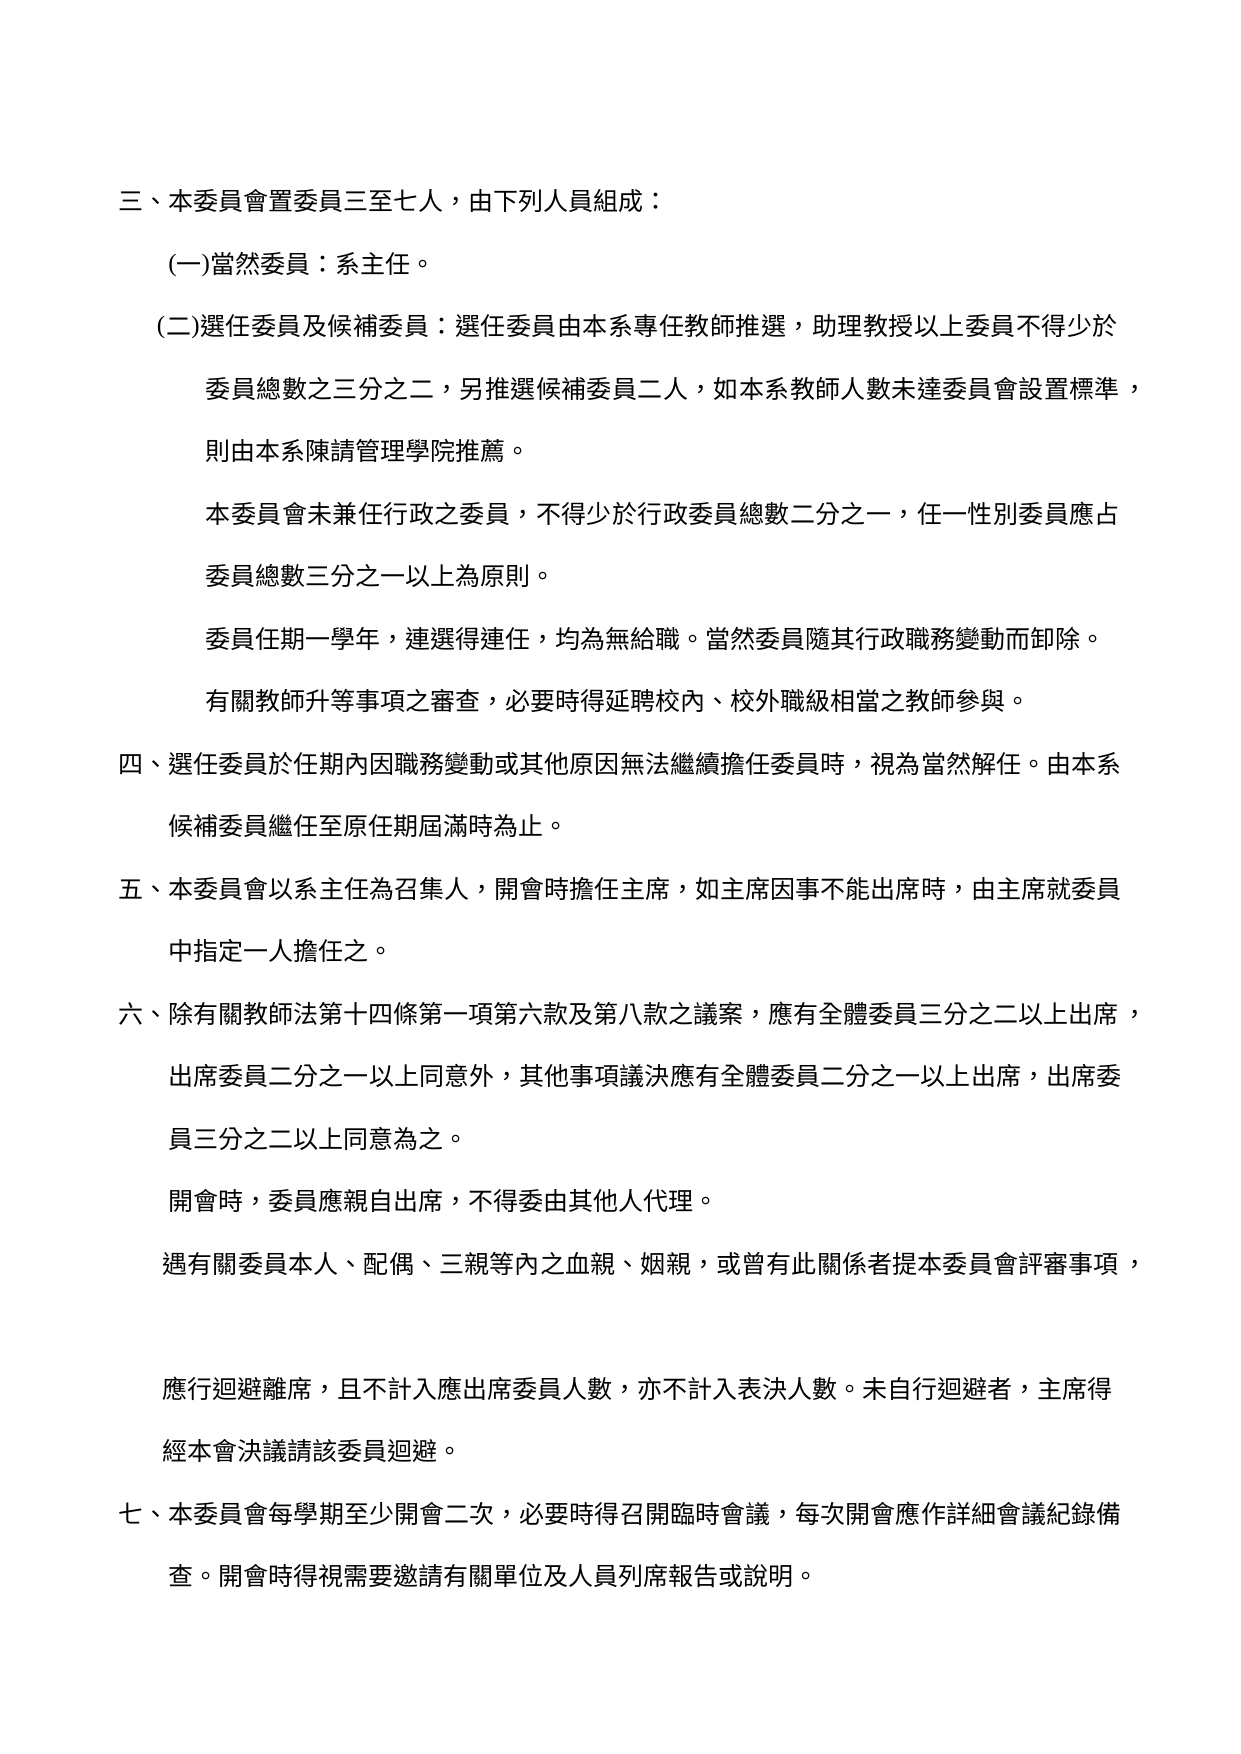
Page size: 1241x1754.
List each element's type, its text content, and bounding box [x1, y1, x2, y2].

text 委員任期一學年，連選得連任，均為無給職。當然委員隨其行政職務變動而卸除。 [206, 596, 1122, 658]
text (二)選任委員及候補委員：選任委員由本系專任教師推選，助理教授以上委員不得少於委員總數之三分之二，另推選候補委員二人，如本系教師人數未達委員會設置標準，則由本系陳請管理學院推薦。 [143, 283, 1122, 471]
text 四、選任委員於任期內因職務變動或其他原因無法繼續擔任委員時，視為當然解任。由本系候補委員繼任至原任期屆滿時為止。 [118, 721, 1122, 846]
text (一)當然委員：系主任。 [118, 221, 1122, 283]
text 三、本委員會置委員三至七人，由下列人員組成： [118, 158, 1122, 221]
text 六、除有關教師法第十四條第一項第六款及第八款之議案，應有全體委員三分之二以上出席，出席委員二分之一以上同意外，其他事項議決應有全體委員二分之一以上出席，出席委員三分之二以上同意為之。 [118, 971, 1122, 1158]
text 本委員會未兼任行政之委員，不得少於行政委員總數二分之一，任一性別委員應占委員總數三分之一以上為原則。 [206, 471, 1122, 596]
text 開會時，委員應親自出席，不得委由其他人代理。 [118, 1158, 1122, 1221]
text 七、本委員會每學期至少開會二次，必要時得召開臨時會議，每次開會應作詳細會議紀錄備查。開會時得視需要邀請有關單位及人員列席報告或說明。 [118, 1471, 1122, 1596]
text 五、本委員會以系主任為召集人，開會時擔任主席，如主席因事不能出席時，由主席就委員中指定一人擔任之。 [118, 846, 1122, 971]
text 應行迴避離席，且不計入應出席委員人數，亦不計入表決人數。未自行迴避者，主席得 [156, 1346, 1122, 1408]
text 經本會決議請該委員迴避。 [156, 1408, 1122, 1471]
text 有關教師升等事項之審查，必要時得延聘校內、校外職級相當之教師參與。 [206, 658, 1122, 721]
text 遇有關委員本人、配偶、三親等內之血親、姻親，或曾有此關係者提本委員會評審事項， [156, 1221, 1122, 1346]
